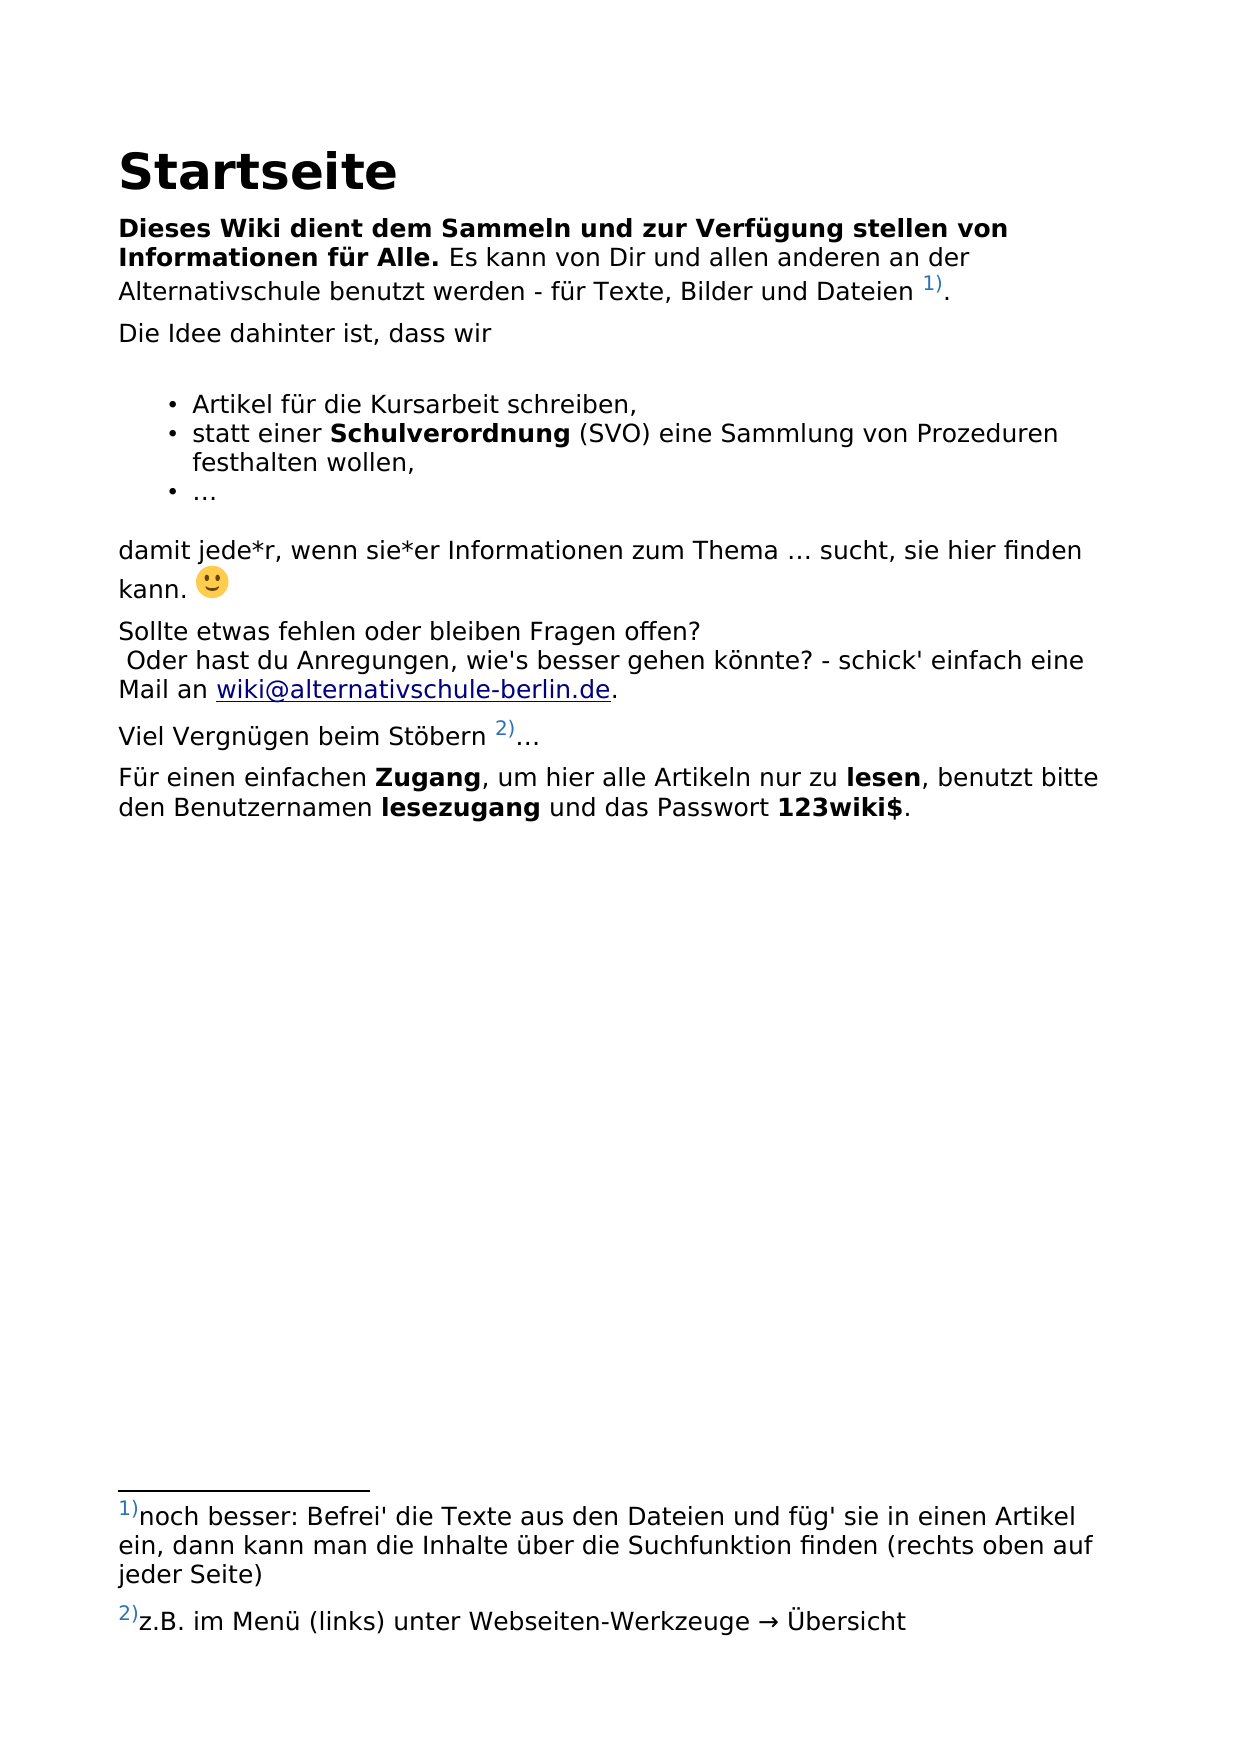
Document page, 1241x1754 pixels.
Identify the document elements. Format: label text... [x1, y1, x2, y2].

text damit jede*r, wenn sie*er Informationen zum Thema … sucht, sie hier finden kann. [118, 536, 1122, 604]
text Viel Vergnügen beim Stöbern … [118, 717, 1122, 751]
list … [177, 477, 1122, 507]
text Für einen einfachen Zugang, um hier alle Artikeln nur zu lesen, benutzt bitte den Benutzernamen lesezugang und das Passwort 123wiki$. [118, 764, 1122, 822]
list statt einer Schulverordnung (SVO) eine Sammlung von Prozeduren festhalten wollen, [177, 419, 1122, 477]
text Sollte etwas fehlen oder bleiben Fragen offen? Oder hast du Anregungen, wie's besser gehen könnte? - schick' einfach eine Mail an wiki@alternativschule-berlin.de. [118, 617, 1122, 704]
text noch besser: Befrei' die Texte aus den Dateien und füg' sie in einen Artikel ein, dann kann man die Inhalte über die Suchfunktion finden (rechts oben auf jeder Seite) [118, 1497, 1122, 1589]
text Dieses Wiki dient dem Sammeln und zur Verfügung stellen von Informationen für Alle. Es kann von Dir und allen anderen an der Alternativschule benutzt werden - für Texte, Bilder und Dateien . [118, 214, 1122, 306]
text Die Idee dahinter ist, dass wir [118, 319, 1122, 348]
subtitle Startseite [118, 143, 1122, 201]
text z.B. im Menü (links) unter Webseiten-Werkzeuge → Übersicht [118, 1602, 1122, 1636]
list Artikel für die Kursarbeit schreiben, [177, 390, 1122, 419]
